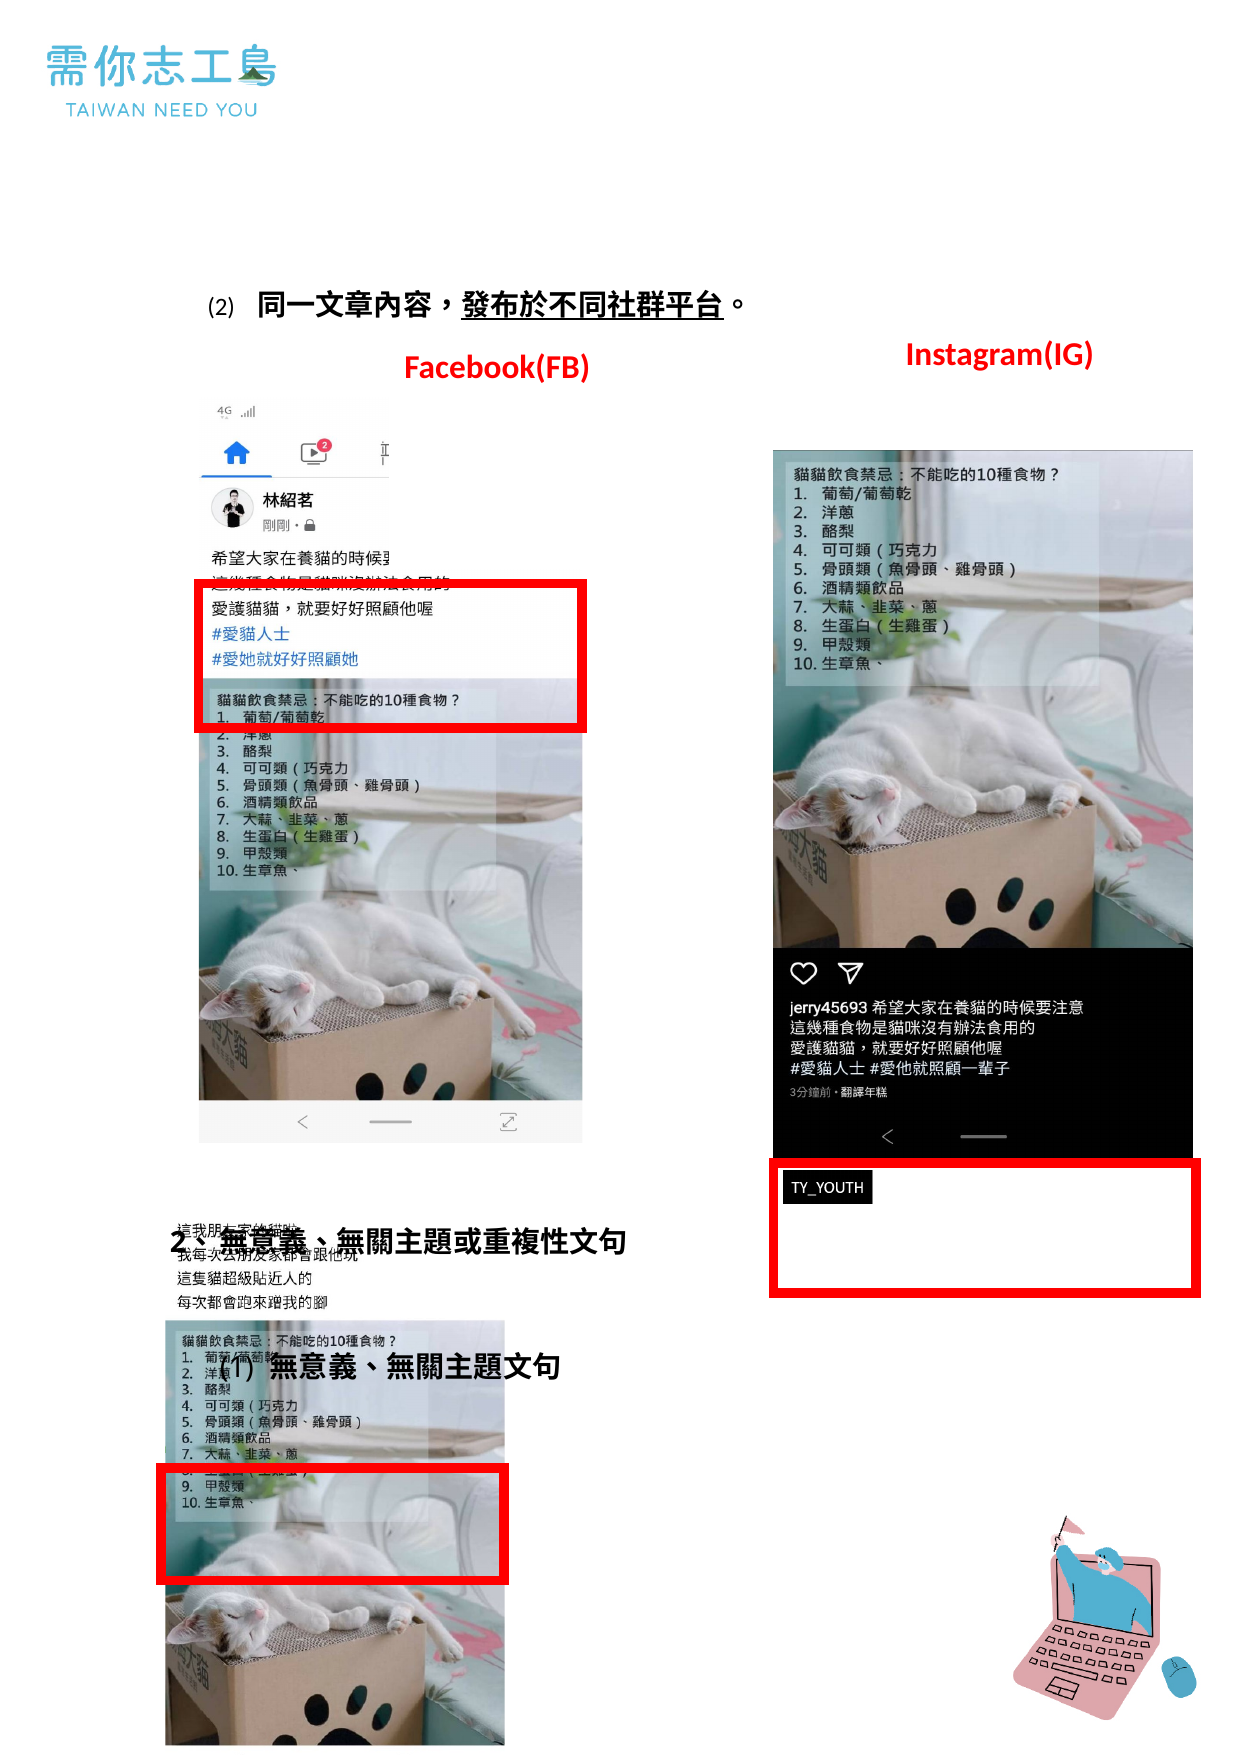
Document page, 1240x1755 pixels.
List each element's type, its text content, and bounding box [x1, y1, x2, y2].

list [778, 1198, 1145, 1261]
text Instagram(IG) [905, 333, 1130, 374]
list 無意義、無關主題或重複性文句 [169, 1198, 769, 1261]
text Facebook(FB) [404, 346, 621, 387]
list 無意義、無關主題文句 [505, 1323, 1145, 1386]
list 同一文章內容，發布於不同社群平台。 [207, 261, 1145, 323]
